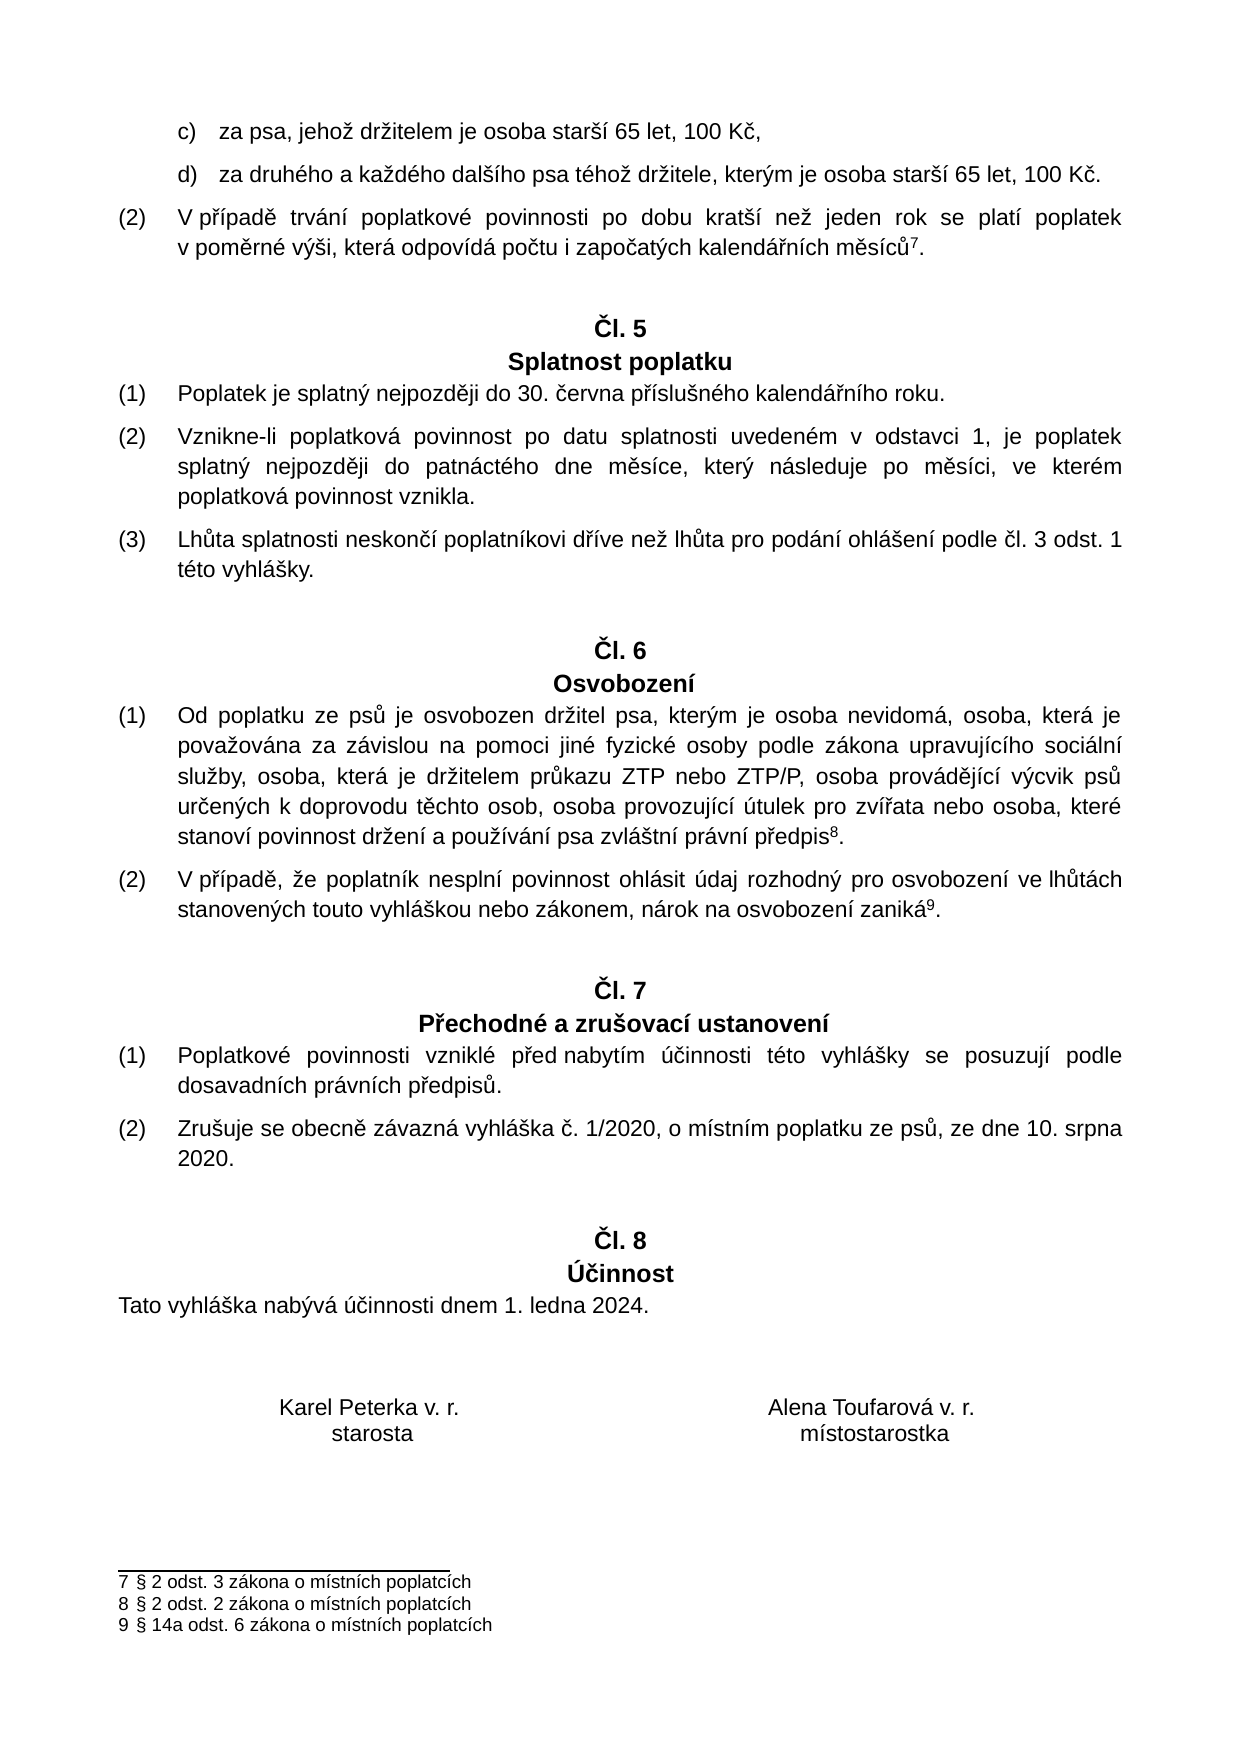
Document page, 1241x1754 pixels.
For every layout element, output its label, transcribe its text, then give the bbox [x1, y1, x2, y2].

list Zrušuje se obecně závazná vyhláška č. 1/2020, o místním poplatku ze psů, ze dne 10. srpna 2020. [118, 1115, 1122, 1172]
list § 2 odst. 3 zákona o místních poplatcích [118, 1571, 1122, 1592]
list Od poplatku ze psů je osvobozen držitel psa, kterým je osoba nevidomá, osoba, která je považována za závislou na pomoci jiné fyzické osoby podle zákona upravujícího sociální služby, osoba, která je držitelem průkazu ZTP nebo ZTP/P, osoba provádějící výcvik psů určených k doprovodu těchto osob, osoba provozující útulek pro zvířata nebo osoba, které stanoví povinnost držení a používání psa zvláštní právní předpis. [118, 702, 1122, 849]
table_header Alena Toufarová v. r. místostarostka [620, 1334, 1122, 1452]
list V případě, že poplatník nesplní povinnost ohlásit údaj rozhodný pro osvobození ve lhůtách stanovených touto vyhláškou nebo zákonem, nárok na osvobození zaniká. [118, 866, 1122, 922]
subtitle Čl. 8 Účinnost [118, 1226, 1122, 1287]
subtitle Čl. 5 Splatnost poplatku [118, 314, 1122, 376]
subtitle Čl. 6 Osvobození [118, 636, 1122, 698]
list Lhůta splatnosti neskončí poplatníkovi dříve než lhůta pro podání ohlášení podle čl. 3 odst. 1 této vyhlášky. [118, 526, 1122, 582]
text Tato vyhláška nabývá účinnosti dnem 1. ledna 2024. [118, 1292, 1122, 1318]
list § 2 odst. 2 zákona o místních poplatcích [118, 1592, 1122, 1614]
list § 14a odst. 6 zákona o místních poplatcích [118, 1614, 1122, 1635]
list Poplatek je splatný nejpozději do 30. června příslušného kalendářního roku. [118, 380, 1122, 406]
list Poplatkové povinnosti vzniklé před nabytím účinnosti této vyhlášky se posuzují podle dosavadních právních předpisů. [118, 1042, 1122, 1099]
list V případě trvání poplatkové povinnosti po dobu kratší než jeden rok se platí poplatek v poměrné výši, která odpovídá počtu i započatých kalendářních měsíců. [118, 203, 1122, 260]
table_header Karel Peterka v. r. starosta [118, 1334, 620, 1452]
list za psa, jehož držitelem je osoba starší 65 let, 100 Kč, [177, 118, 1122, 144]
subtitle Čl. 7 Přechodné a zrušovací ustanovení [118, 976, 1122, 1038]
list Vznikne-li poplatková povinnost po datu splatnosti uvedeném v odstavci 1, je poplatek splatný nejpozději do patnáctého dne měsíce, který následuje po měsíci, ve kterém poplatková povinnost vznikla. [118, 423, 1122, 509]
list za druhého a každého dalšího psa téhož držitele, kterým je osoba starší 65 let, 100 Kč. [177, 161, 1122, 187]
